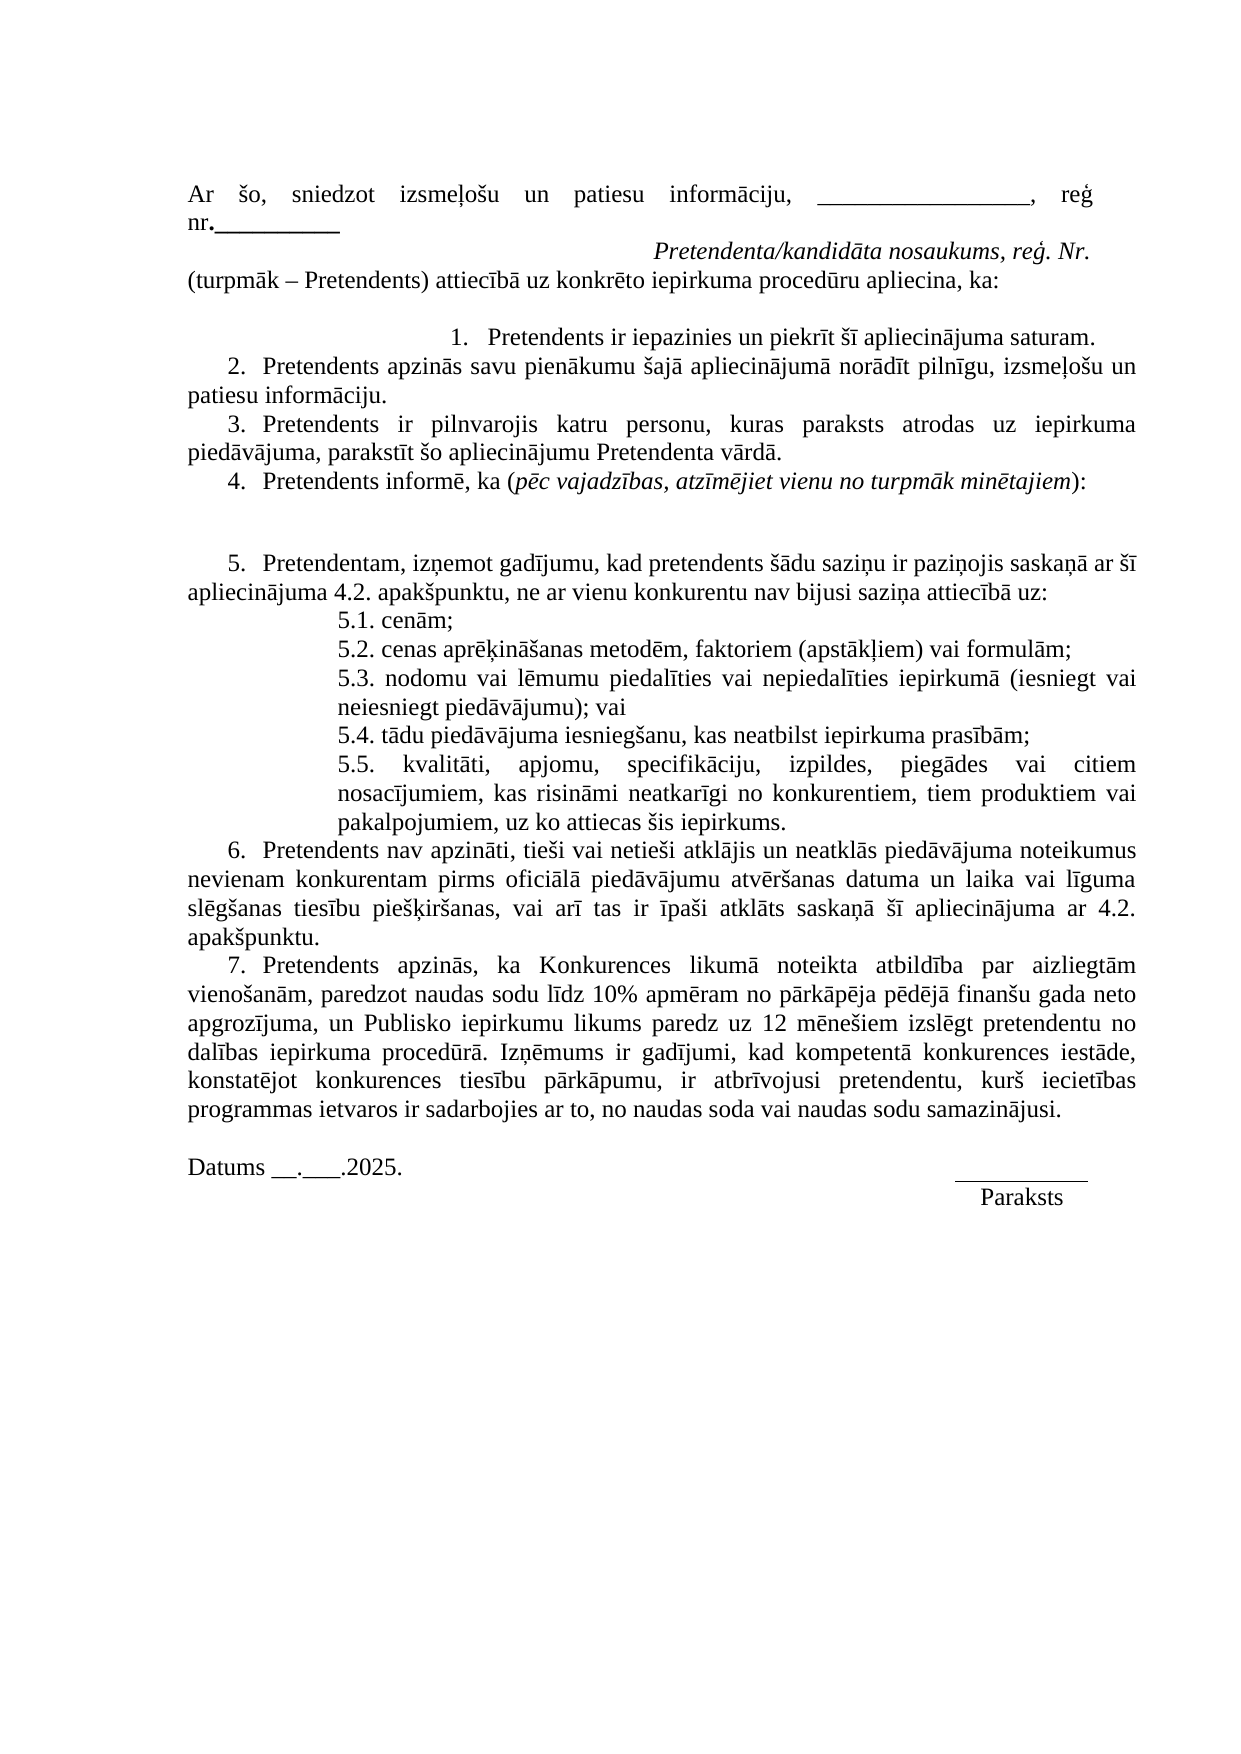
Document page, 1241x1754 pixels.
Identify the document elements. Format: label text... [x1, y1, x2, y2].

text 5.4. tādu piedāvājuma iesniegšanu, kas neatbilst iepirkuma prasībām; [262, 721, 1137, 749]
list Pretendents informē, ka (pēc vajadzības, atzīmējiet vienu no turpmāk minētajiem): [187, 466, 1137, 495]
text Datums __.___.2025. [187, 1152, 1137, 1181]
text 5.5. kvalitāti, apjomu, specifikāciju, izpildes, piegādes vai citiem nosacījumiem, kas risināmi neatkarīgi no konkurentiem, tiem produktiem vai pakalpojumiem, uz ko attiecas šis iepirkums. [337, 749, 1137, 836]
table_header [562, 1181, 734, 1210]
text Ar šo, sniedzot izsmeļošu un patiesu informāciju, _________________, reģ nr.__________ [187, 179, 1093, 236]
list Pretendents apzinās, ka Konkurences likumā noteikta atbildība par aizliegtām vienošanām, paredzot naudas sodu līdz 10% apmēram no pārkāpēja pēdējā finanšu gada neto apgrozījuma, un Publisko iepirkumu likums paredz uz 12 mēnešiem izslēgt pretendentu no dalības iepirkuma procedūrā. Izņēmums ir gadījumi, kad kompetentā konkurences iestāde, konstatējot konkurences tiesību pārkāpumu, ir atbrīvojusi pretendentu, kurš iecietības programmas ietvaros ir sadarbojies ar to, no naudas soda vai naudas sodu samazinājusi. [187, 951, 1137, 1123]
table_header Paraksts [955, 1182, 1088, 1210]
list Pretendents ir pilnvarojis katru personu, kuras paraksts atrodas uz iepirkuma piedāvājuma, parakstīt šo apliecinājumu Pretendenta vārdā. [187, 409, 1137, 466]
text 5.1. cenām; [262, 606, 1137, 634]
table_header [390, 1181, 562, 1210]
text 5.3. nodomu vai lēmumu piedalīties vai nepiedalīties iepirkumā (iesniegt vai neiesniegt piedāvājumu); vai [337, 663, 1137, 721]
table_header [906, 1181, 955, 1210]
text (turpmāk – Pretendents) attiecībā uz konkrēto iepirkuma procedūru apliecina, ka: [187, 265, 1093, 294]
list Pretendents apzinās savu pienākumu šajā apliecinājumā norādīt pilnīgu, izsmeļošu un patiesu informāciju. [187, 351, 1137, 409]
table_header [734, 1181, 906, 1210]
table_header [199, 1181, 390, 1210]
list Pretendentam, izņemot gadījumu, kad pretendents šādu saziņu ir paziņojis saskaņā ar šī apliecinājuma 4.2. apakšpunktu, ne ar vienu konkurentu nav bijusi saziņa attiecībā uz: [187, 548, 1137, 606]
list Pretendents nav apzināti, tieši vai netieši atklājis un neatklās piedāvājuma noteikumus nevienam konkurentam pirms oficiālā piedāvājumu atvēršanas datuma un laika vai līguma slēgšanas tiesību piešķiršanas, vai arī tas ir īpaši atklāts saskaņā šī apliecinājuma ar 4.2. apakšpunktu. [187, 836, 1137, 951]
text 5.2. cenas aprēķināšanas metodēm, faktoriem (apstākļiem) vai formulām; [262, 634, 1137, 663]
list Pretendents ir iepazinies un piekrīt šī apliecinājuma saturam. [450, 322, 1137, 351]
text Pretendenta/kandidāta nosaukums, reģ. Nr. [187, 236, 1093, 265]
